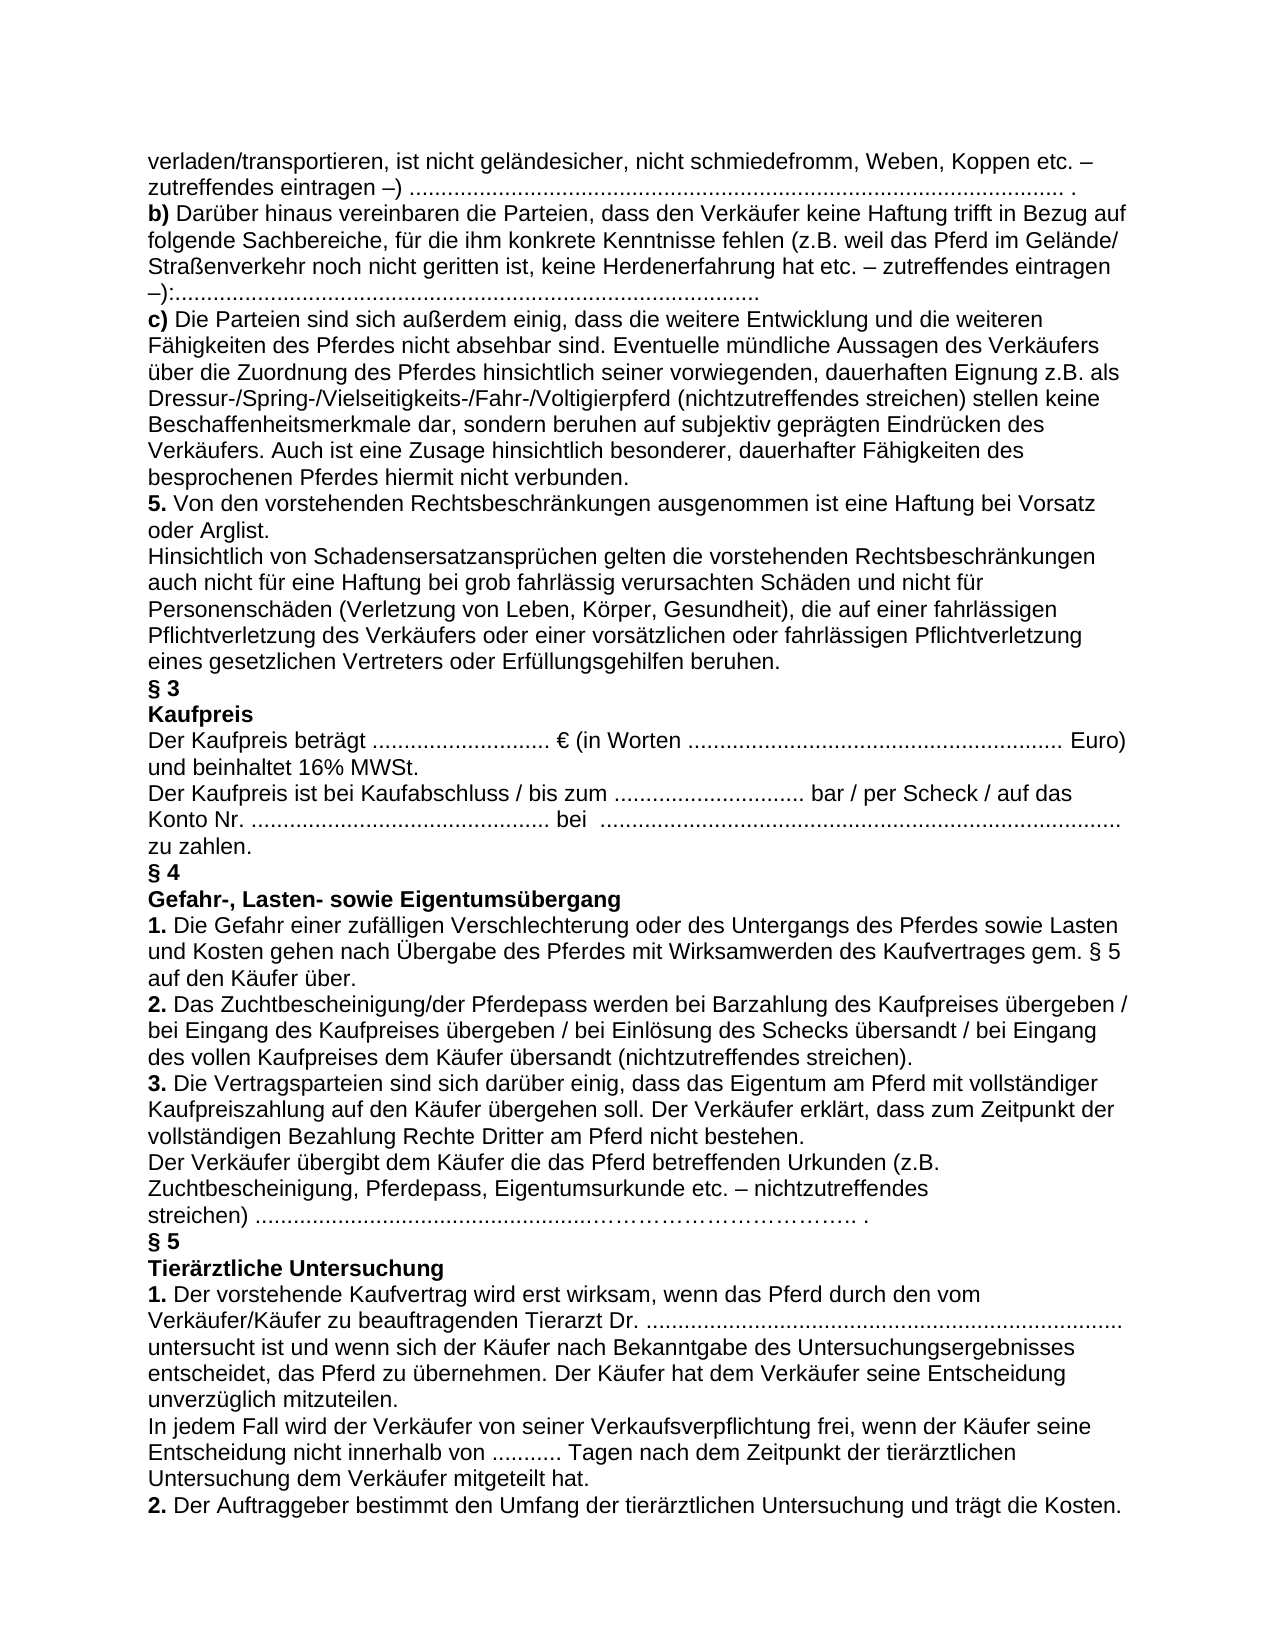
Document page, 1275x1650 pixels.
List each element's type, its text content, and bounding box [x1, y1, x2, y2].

text Gefahr-, Lasten- sowie Eigentumsübergang [148, 886, 1127, 912]
text 3. Die Vertragsparteien sind sich darüber einig, dass das Eigentum am Pferd mit vollständiger Kaufpreiszahlung auf den Käufer übergehen soll. Der Verkäufer erklärt, dass zum Zeitpunkt der vollständigen Bezahlung Rechte Dritter am Pferd nicht bestehen. [148, 1070, 1127, 1149]
text In jedem Fall wird der Verkäufer von seiner Verkaufsverpflichtung frei, wenn der Käufer seine Entscheidung nicht innerhalb von ........... Tagen nach dem Zeitpunkt der tierärztlichen Untersuchung dem Verkäufer mitgeteilt hat. [148, 1413, 1127, 1492]
text 1. Der vorstehende Kaufvertrag wird erst wirksam, wenn das Pferd durch den vom Verkäufer/Käufer zu beauftragenden Tierarzt Dr. ........................................................................... [148, 1281, 1127, 1333]
text verladen/transportieren, ist nicht geländesicher, nicht schmiedefromm, Weben, Koppen etc. – zutreffendes eintragen –) ....................................................................................................... . [148, 148, 1127, 200]
text § 4 [148, 859, 1127, 886]
text Hinsichtlich von Schadensersatzansprüchen gelten die vorstehenden Rechtsbeschränkungen auch nicht für eine Haftung bei grob fahrlässig verursachten Schäden und nicht für Personenschäden (Verletzung von Leben, Körper, Gesundheit), die auf einer fahrlässigen Pflichtverletzung des Verkäufers oder einer vorsätzlichen oder fahrlässigen Pflichtverletzung eines gesetzlichen Vertreters oder Erfüllungsgehilfen beruhen. [148, 543, 1127, 675]
text Straßenverkehr noch nicht geritten ist, keine Herdenerfahrung hat etc. – zutreffendes eintragen –):............................................................................................ [148, 253, 1127, 306]
text c) Die Parteien sind sich außerdem einig, dass die weitere Entwicklung und die weiteren Fähigkeiten des Pferdes nicht absehbar sind. Eventuelle mündliche Aussagen des Verkäufers über die Zuordnung des Pferdes hinsichtlich seiner vorwiegenden, dauerhaften Eignung z.B. als Dressur-/Spring-/Vielseitigkeits-/Fahr-/Voltigierpferd (nichtzutreffendes streichen) stellen keine Beschaffenheitsmerkmale dar, sondern beruhen auf subjektiv geprägten Eindrücken des Verkäufers. Auch ist eine Zusage hinsichtlich besonderer, dauerhafter Fähigkeiten des besprochenen Pferdes hiermit nicht verbunden. [148, 306, 1127, 490]
text § 5 [148, 1228, 1127, 1254]
text 5. Von den vorstehenden Rechtsbeschränkungen ausgenommen ist eine Haftung bei Vorsatz oder Arglist. [148, 490, 1127, 543]
text und beinhaltet 16% MWSt. [148, 754, 1127, 780]
text Tierärztliche Untersuchung [148, 1254, 1127, 1281]
text 2. Das Zuchtbescheinigung/der Pferdepass werden bei Barzahlung des Kaufpreises übergeben / bei Eingang des Kaufpreises übergeben / bei Einlösung des Schecks übersandt / bei Eingang des vollen Kaufpreises dem Käufer übersandt (nichtzutreffendes streichen). [148, 991, 1127, 1070]
text b) Darüber hinaus vereinbaren die Parteien, dass den Verkäufer keine Haftung trifft in Bezug auf folgende Sachbereiche, für die ihm konkrete Kenntnisse fehlen (z.B. weil das Pferd im Gelände/ [148, 200, 1127, 253]
text untersucht ist und wenn sich der Käufer nach Bekanntgabe des Untersuchungsergebnisses entscheidet, das Pferd zu übernehmen. Der Käufer hat dem Verkäufer seine Entscheidung unverzüglich mitzuteilen. [148, 1333, 1127, 1413]
text Der Kaufpreis beträgt ............................ € (in Worten ........................................................... Euro) [148, 727, 1127, 754]
text 2. Der Auftraggeber bestimmt den Umfang der tierärztlichen Untersuchung und trägt die Kosten. [148, 1492, 1127, 1518]
text 1. Die Gefahr einer zufälligen Verschlechterung oder des Untergangs des Pferdes sowie Lasten und Kosten gehen nach Übergabe des Pferdes mit Wirksamwerden des Kaufvertrages gem. § 5 auf den Käufer über. [148, 912, 1127, 991]
text Kaufpreis [148, 701, 1127, 727]
text Der Verkäufer übergibt dem Käufer die das Pferd betreffenden Urkunden (z.B. Zuchtbescheinigung, Pferdepass, Eigentumsurkunde etc. – nichtzutreffendes streichen) .....................................................…………………………….. . [148, 1149, 1127, 1228]
text § 3 [148, 675, 1127, 701]
text Der Kaufpreis ist bei Kaufabschluss / bis zum .............................. bar / per Scheck / auf das Konto Nr. ............................................... bei .................................................................................. zu zahlen. [148, 780, 1127, 859]
